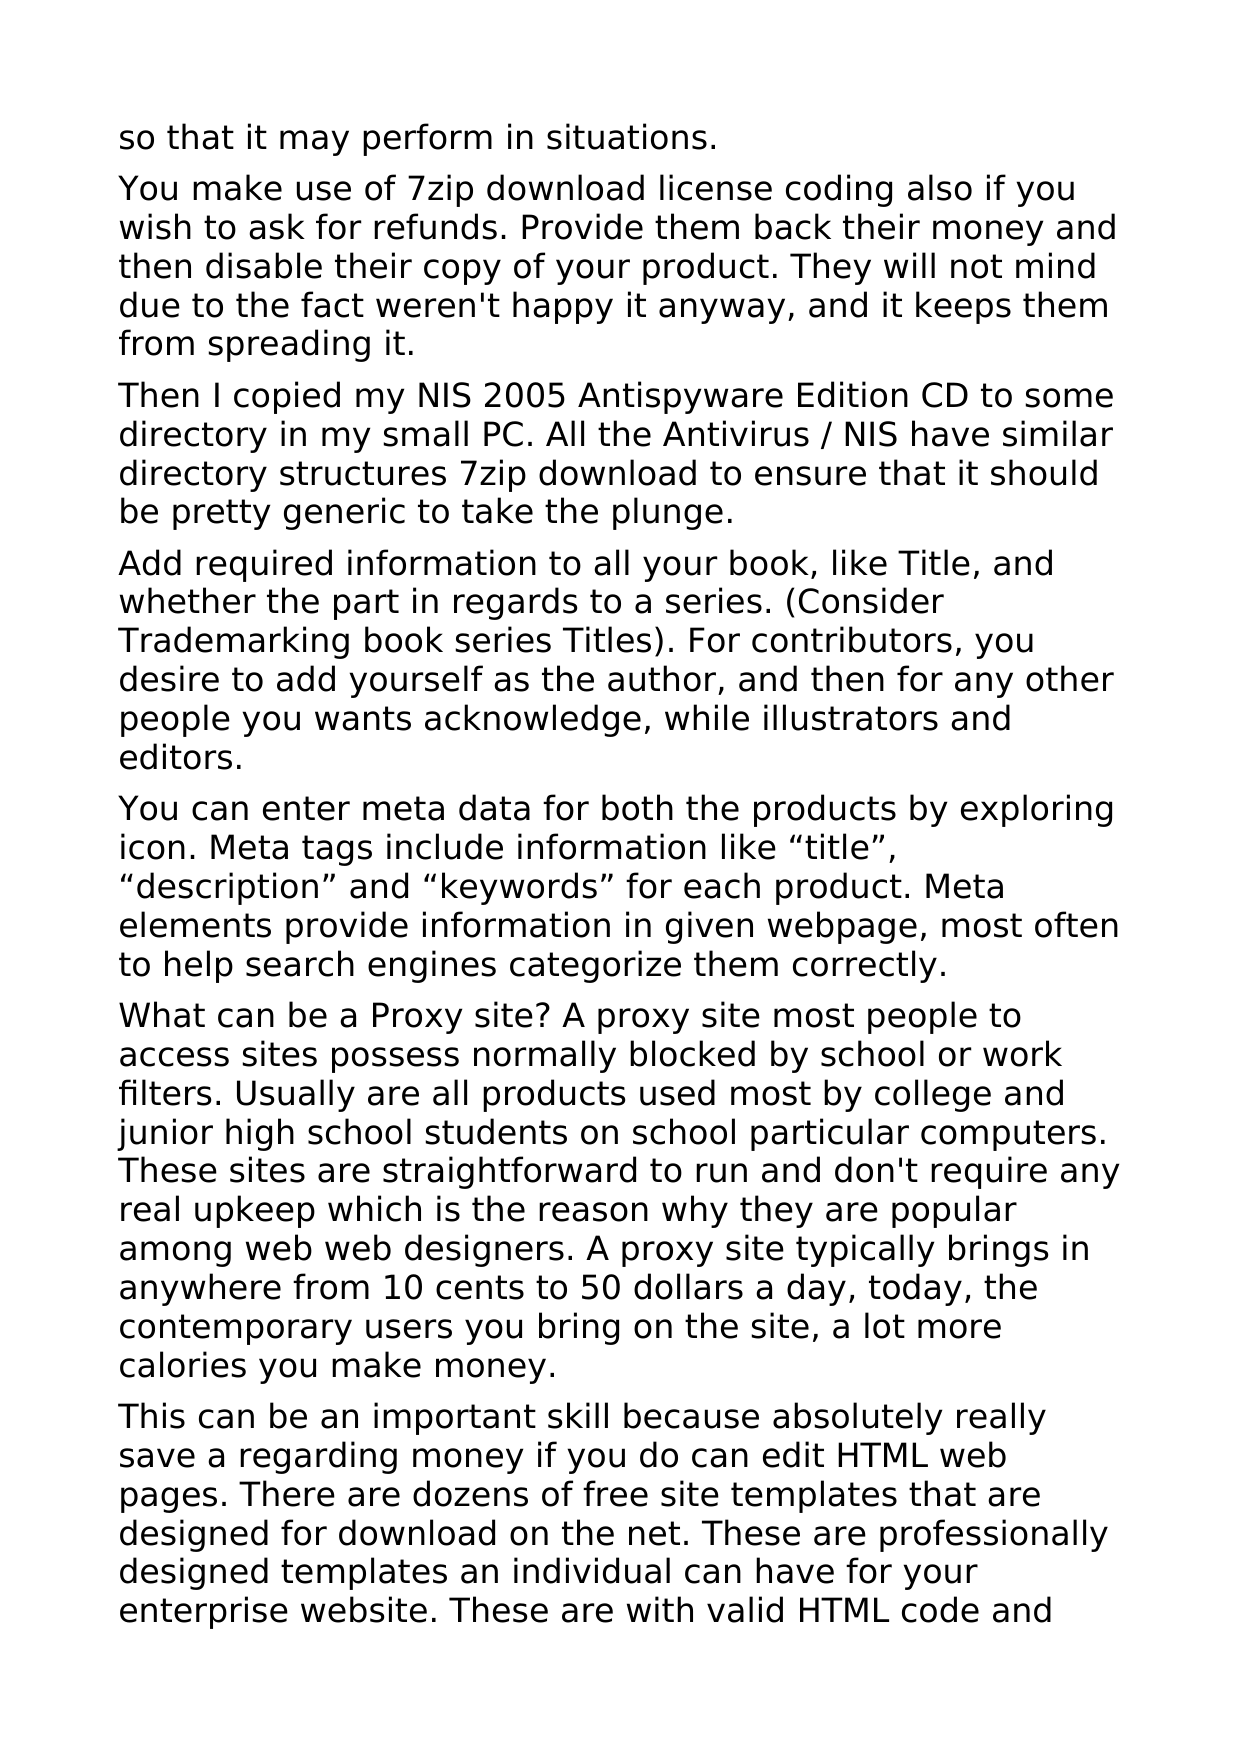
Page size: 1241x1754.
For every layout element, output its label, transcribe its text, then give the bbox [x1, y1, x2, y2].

text You make use of 7zip download license coding also if you wish to ask for refunds. Provide them back their money and then disable their copy of your product. They will not mind due to the fact weren't happy it anyway, and it keeps them from spreading it. [118, 169, 1122, 364]
text Then I copied my NIS 2005 Antispyware Edition CD to some directory in my small PC. All the Antivirus / NIS have similar directory structures 7zip download to ensure that it should be pretty generic to take the plunge. [118, 376, 1122, 532]
text You can enter meta data for both the products by exploring icon. Meta tags include information like “title”, “description” and “keywords” for each product. Meta elements provide information in given webpage, most often to help search engines categorize them correctly. [118, 790, 1122, 984]
text This can be an important skill because absolutely really save a regarding money if you do can edit HTML web pages. There are dozens of free site templates that are designed for download on the net. These are professionally designed templates an individual can have for your enterprise website. These are with valid HTML code and [118, 1398, 1122, 1631]
text What can be a Proxy site? A proxy site most people to access sites possess normally blocked by school or work filters. Usually are all products used most by college and junior high school students on school particular computers. These sites are straightforward to run and don't require any real upkeep which is the reason why they are popular among web web designers. A proxy site typically brings in anywhere from 10 cents to 50 dollars a day, today, the contemporary users you bring on the site, a lot more calories you make money. [118, 997, 1122, 1385]
text Add required information to all your book, like Title, and whether the part in regards to a series. (Consider Trademarking book series Titles). For contributors, you desire to add yourself as the author, and then for any other people you wants acknowledge, while illustrators and editors. [118, 544, 1122, 777]
text so that it may perform in situations. [118, 118, 1122, 157]
